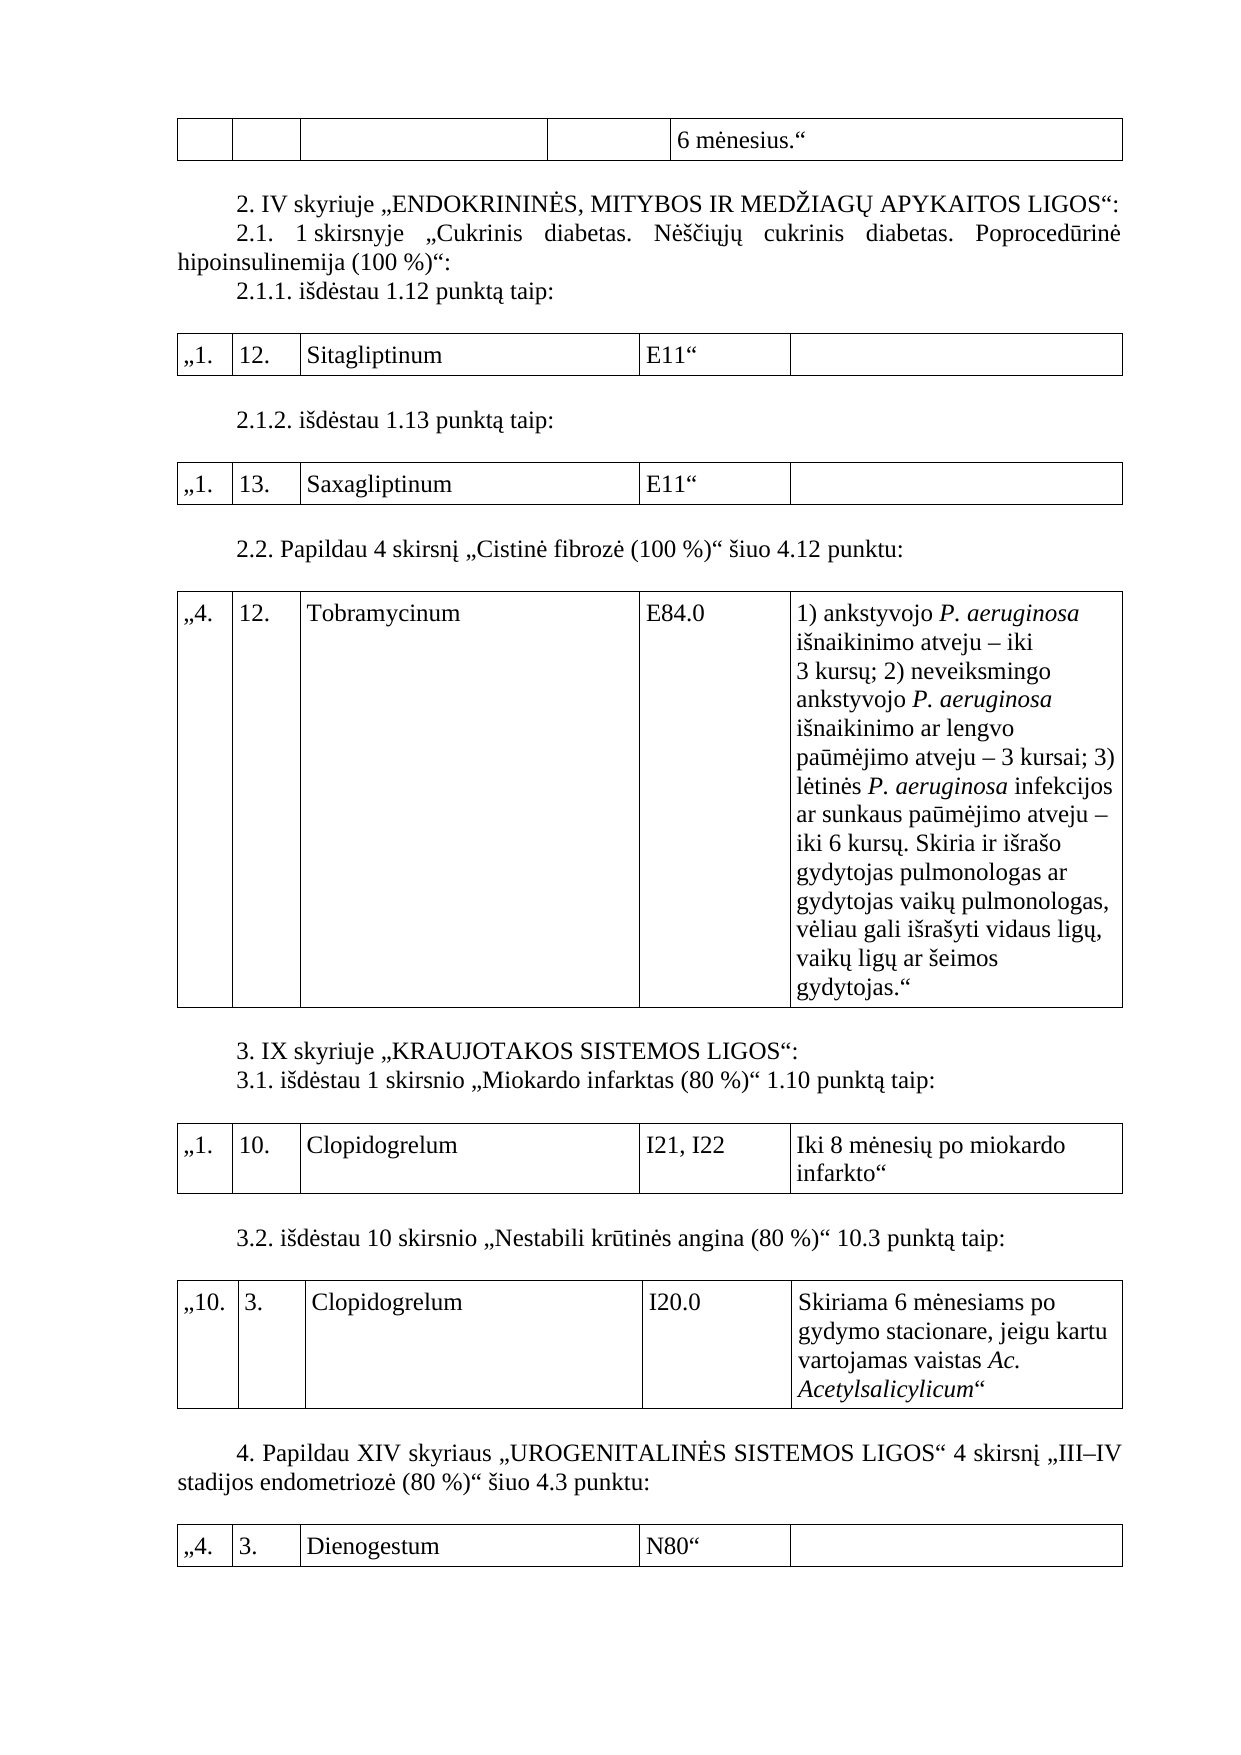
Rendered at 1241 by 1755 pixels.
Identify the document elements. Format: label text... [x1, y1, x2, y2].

table_header „4. [178, 592, 232, 1007]
table_header Sitagliptinum [301, 334, 639, 375]
table_header 1) ankstyvojo P. aeruginosa išnaikinimo atveju – iki 3 kursų; 2) neveiksmingo ankstyvojo P. aeruginosa išnaikinimo ar lengvo paūmėjimo atveju – 3 kursai; 3) lėtinės P. aeruginosa infekcijos ar sunkaus paūmėjimo atveju – iki 6 kursų. Skiria ir išrašo gydytojas pulmonologas ar gydytojas vaikų pulmonologas, vėliau gali išrašyti vidaus ligų, vaikų ligų ar šeimos gydytojas.“ [791, 592, 1122, 1007]
table_header I20.0 [643, 1281, 791, 1408]
text 2. IV skyriuje „ENDOKRININĖS, MITYBOS IR MEDŽIAGŲ APYKAITOS LIGOS“: [177, 189, 1122, 218]
text 3.1. išdėstau 1 skirsnio „Miokardo infarktas (80 %)“ 1.10 punktą taip: [177, 1065, 1122, 1094]
table_cell [301, 119, 547, 160]
table_header Clopidogrelum [306, 1281, 642, 1408]
table_header Skiriama 6 mėnesiams po gydymo stacionare, jeigu kartu vartojamas vaistas Ac. Acetylsalicylicum“ [792, 1281, 1122, 1408]
table_cell 6 mėnesius.“ [671, 119, 1122, 160]
text 3. IX skyriuje „KRAUJOTAKOS SISTEMOS LIGOS“: [177, 1036, 1122, 1065]
table_header I21, I22 [640, 1124, 790, 1193]
table_header 12. [233, 334, 300, 375]
text 4. Papildau XIV skyriaus „UROGENITALINĖS SISTEMOS LIGOS“ 4 skirsnį „III–IV stadijos endometriozė (80 %)“ šiuo 4.3 punktu: [177, 1438, 1122, 1496]
table_header Iki 8 mėnesių po miokardo infarkto“ [791, 1124, 1122, 1193]
table_header N80“ [640, 1525, 790, 1566]
table_cell [233, 119, 300, 160]
table_header [791, 334, 1122, 375]
table_header 3. [239, 1281, 305, 1408]
table_header 12. [233, 592, 300, 1007]
table_header Saxagliptinum [301, 463, 639, 504]
table_header E84.0 [640, 592, 790, 1007]
table_header Clopidogrelum [301, 1124, 639, 1193]
table_header „1. [178, 334, 232, 375]
table_header E11“ [640, 334, 790, 375]
text 2.1.1. išdėstau 1.12 punktą taip: [177, 276, 1122, 304]
table_header E11“ [640, 463, 790, 504]
text 2.1. 1 skirsnyje „Cukrinis diabetas. Nėščiųjų cukrinis diabetas. Poprocedūrinė hipoinsulinemija (100 %)“: [177, 218, 1122, 276]
table_header 10. [233, 1124, 300, 1193]
table_cell [178, 119, 232, 160]
table_header Dienogestum [301, 1525, 639, 1566]
table_cell [548, 119, 670, 160]
table_header „1. [178, 1124, 232, 1193]
text 2.1.2. išdėstau 1.13 punktą taip: [177, 405, 1122, 433]
table_header „1. [178, 463, 232, 504]
text 3.2. išdėstau 10 skirsnio „Nestabili krūtinės angina (80 %)“ 10.3 punktą taip: [177, 1223, 1122, 1252]
table_header „10. [178, 1281, 238, 1408]
table_header Tobramycinum [301, 592, 639, 1007]
table_header „4. [178, 1525, 232, 1566]
table_header 13. [233, 463, 300, 504]
table_header [791, 1525, 1122, 1566]
table_header 3. [233, 1525, 300, 1566]
table_header [791, 463, 1122, 504]
text 2.2. Papildau 4 skirsnį „Cistinė fibrozė (100 %)“ šiuo 4.12 punktu: [177, 534, 1122, 562]
